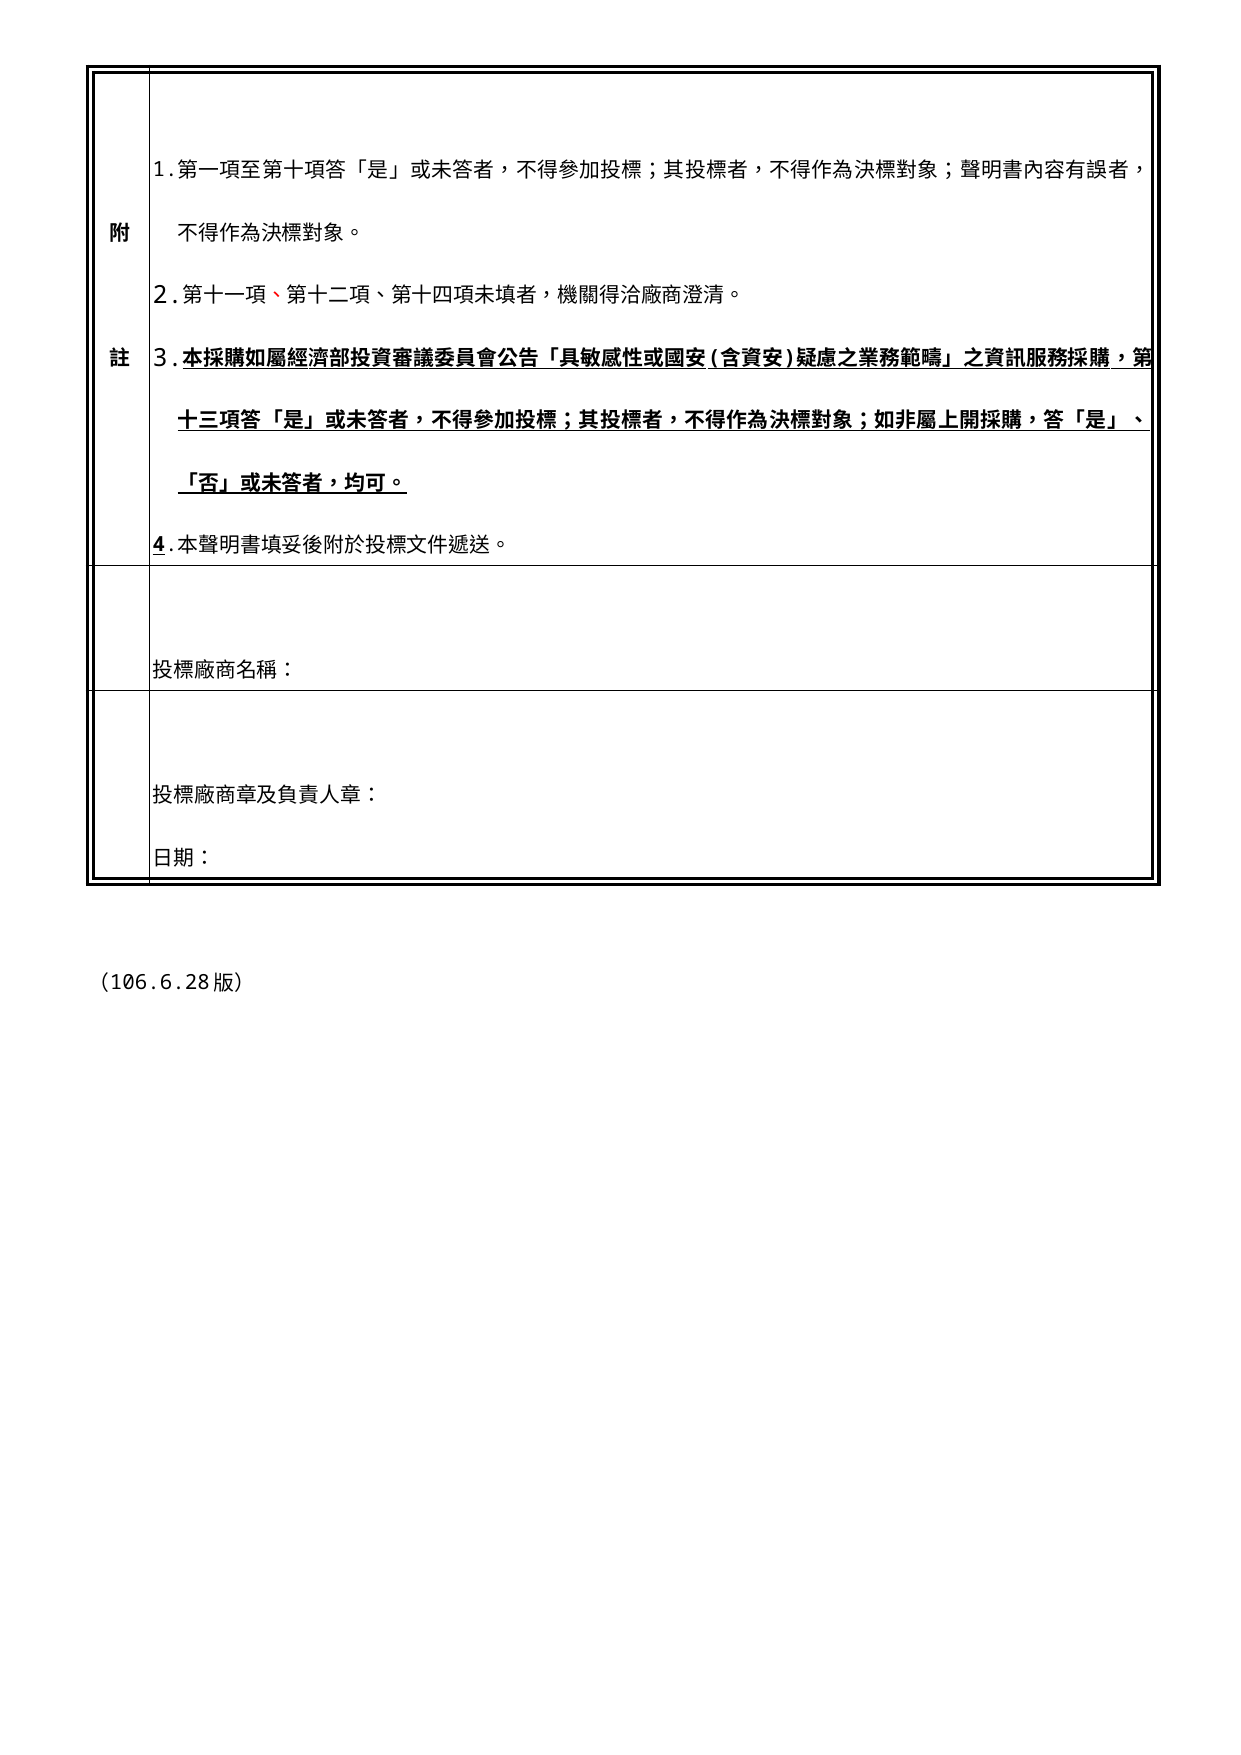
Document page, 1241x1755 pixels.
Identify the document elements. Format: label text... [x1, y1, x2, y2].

table_cell 投標廠商名稱： [150, 566, 1151, 689]
table_header 附 註 [90, 68, 149, 564]
table_header 第一項至第十項答「是」或未答者，不得參加投標；其投標者，不得作為決標對象；聲明書內容有誤者，不得作為決標對象。 第十一項、第十二項、第十四項未填者，機關得洽廠商澄清。 本採購如屬經濟部投資審議委員會公告「具敏感性或國安(含資安)疑慮之業務範疇」之資訊服務採購，第十三項答「是」或未答者，不得參加投標；其投標者，不得作為決標對象；如非屬上開採購，答「是」、「否」或未答者，均可。 4.本聲明書填妥後附於投標文件遞送。 [150, 68, 1156, 564]
table_cell [95, 691, 149, 877]
table_cell 投標廠商章及負責人章： 日期： [150, 691, 1151, 877]
table_cell [95, 566, 149, 689]
text （106.6.28版） [89, 939, 1152, 1002]
